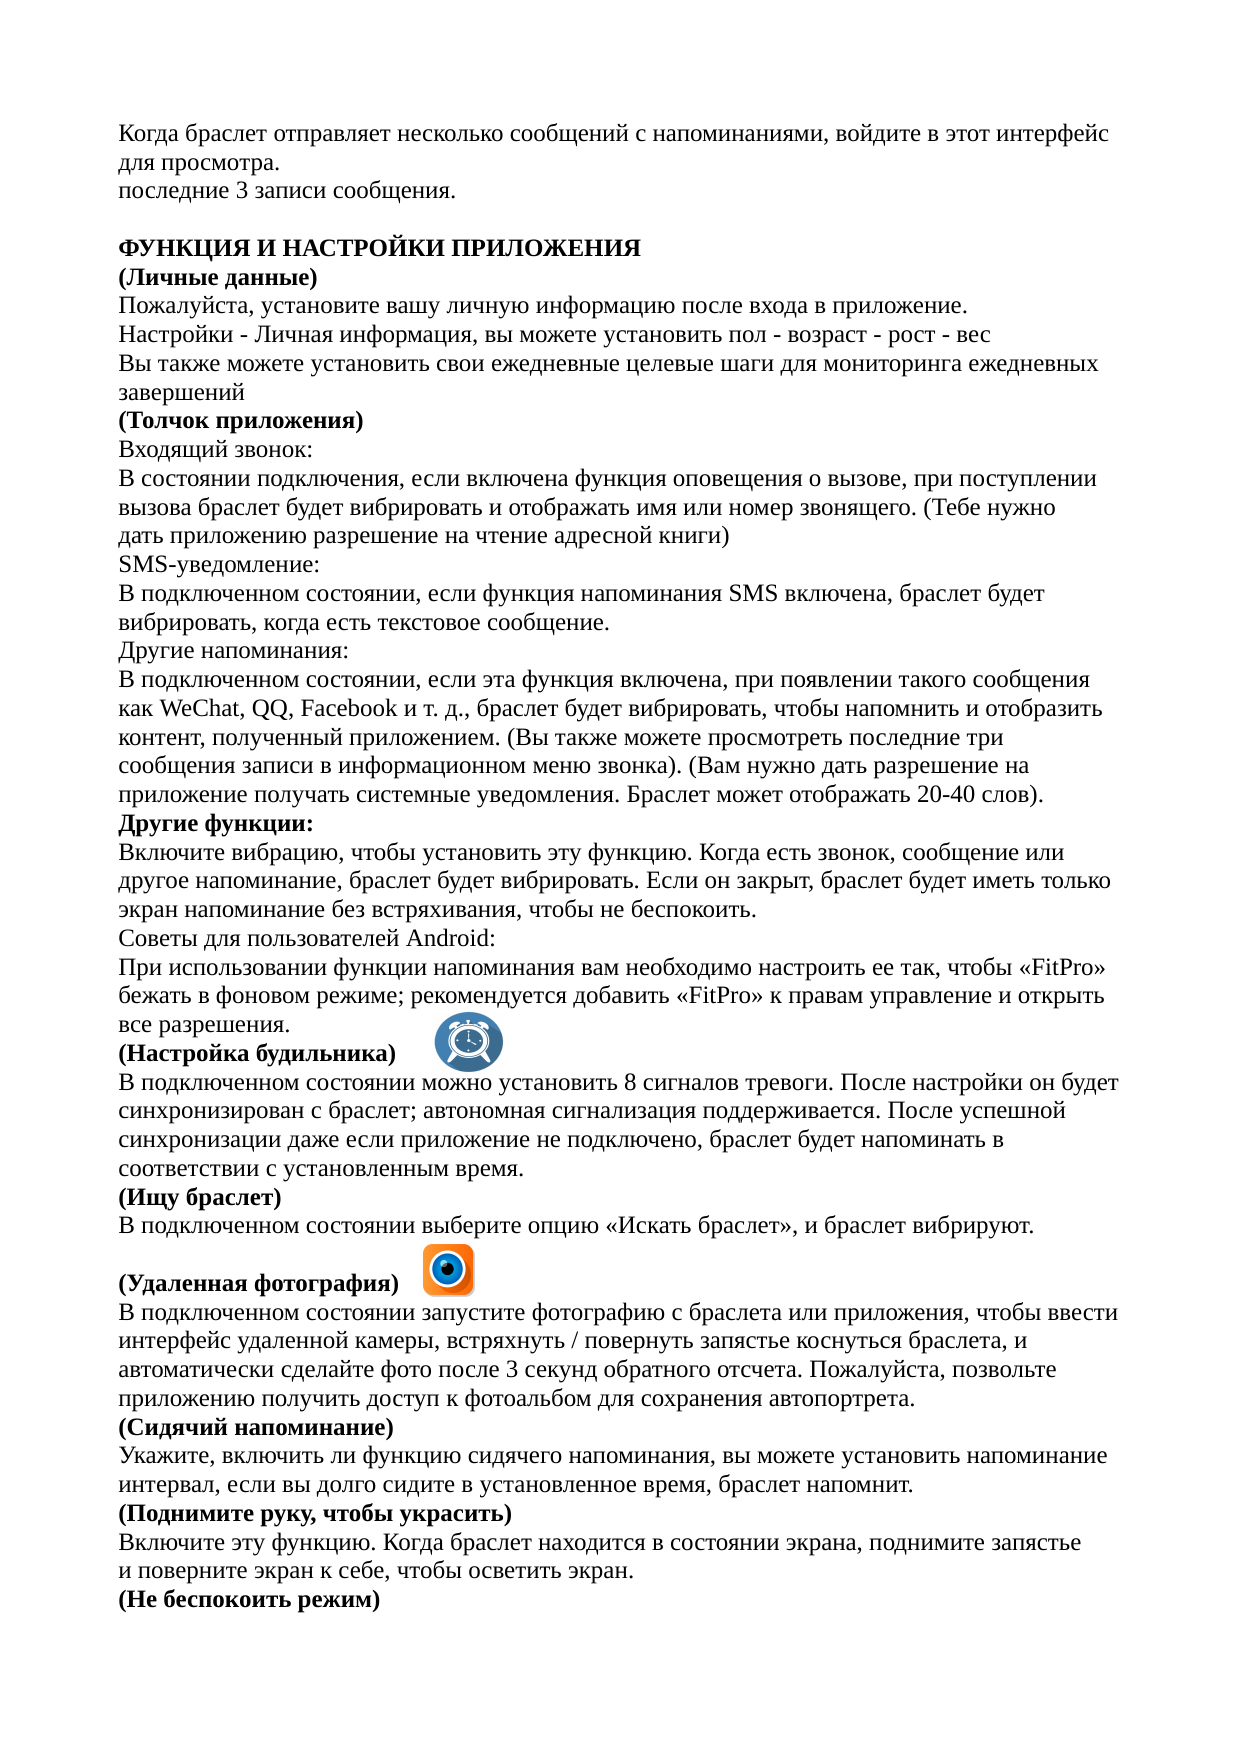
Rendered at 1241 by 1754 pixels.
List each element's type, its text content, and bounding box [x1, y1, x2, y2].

text последние 3 записи сообщения. [118, 176, 1122, 204]
text (Удаленная фотография) [118, 1268, 420, 1297]
text бежать в фоновом режиме; рекомендуется добавить «FitPro» к правам управление и открыть все разрешения. [118, 981, 1122, 1038]
picture [431, 1011, 506, 1074]
text и поверните экран к себе, чтобы осветить экран. [118, 1556, 1122, 1584]
text В подключенном состоянии, если эта функция включена, при появлении такого сообщения [118, 664, 1122, 693]
text интервал, если вы долго сидите в установленное время, браслет напомнит. [118, 1469, 1122, 1498]
text (Настройка будильника) [118, 1038, 431, 1067]
text (Личные данные) [118, 262, 1122, 291]
text ФУНКЦИЯ И НАСТРОЙКИ ПРИЛОЖЕНИЯ [118, 233, 1122, 262]
text (Ищу браслет) [118, 1182, 1122, 1211]
text как WeChat, QQ, Facebook и т. д., браслет будет вибрировать, чтобы напомнить и отобразить [118, 693, 1122, 722]
text вибрировать, когда есть текстовое сообщение. [118, 607, 1122, 636]
text В подключенном состоянии, если функция напоминания SMS включена, браслет будет [118, 578, 1122, 607]
text интерфейс удаленной камеры, встряхнуть / повернуть запястье коснуться браслета, и автоматически сделайте фото после 3 секунд обратного отсчета. Пожалуйста, позвольте приложению получить доступ к фотоальбом для сохранения автопортрета. [118, 1326, 1122, 1412]
text (Сидячий напоминание) [118, 1412, 1122, 1441]
text Когда браслет отправляет несколько сообщений с напоминаниями, войдите в этот интерфейс для просмотра. [118, 118, 1122, 176]
text В подключенном состоянии можно установить 8 сигналов тревоги. После настройки он будет синхронизирован с браслет; автономная сигнализация поддерживается. После успешной синхронизации даже если приложение не подключено, браслет будет напоминать в соответствии с установленным время. [118, 1067, 1122, 1182]
text Пожалуйста, установите вашу личную информацию после входа в приложение. [118, 291, 1122, 319]
text Включите эту функцию. Когда браслет находится в состоянии экрана, поднимите запястье [118, 1527, 1122, 1556]
text дать приложению разрешение на чтение адресной книги) [118, 521, 1122, 549]
text контент, полученный приложением. (Вы также можете просмотреть последние три сообщения записи в информационном меню звонка). (Вам нужно дать разрешение на приложение получать системные уведомления. Браслет может отображать 20-40 слов). [118, 722, 1122, 808]
text Вы также можете установить свои ежедневные целевые шаги для мониторинга ежедневных завершений [118, 348, 1122, 406]
text Укажите, включить ли функцию сидячего напоминания, вы можете установить напоминание [118, 1441, 1122, 1469]
text (Не беспокоить режим) [118, 1584, 1122, 1613]
text (Толчок приложения) [118, 406, 1122, 434]
text [506, 1038, 1122, 1067]
text SMS-уведомление: [118, 549, 1122, 578]
picture [420, 1241, 476, 1298]
text Входящий звонок: [118, 434, 1122, 463]
text В подключенном состоянии выберите опцию «Искать браслет», и браслет вибрируют. [118, 1211, 1122, 1239]
text Включите вибрацию, чтобы установить эту функцию. Когда есть звонок, сообщение или другое напоминание, браслет будет вибрировать. Если он закрыт, браслет будет иметь только экран напоминание без встряхивания, чтобы не беспокоить. [118, 837, 1122, 923]
text Советы для пользователей Android: [118, 923, 1122, 952]
text При использовании функции напоминания вам необходимо настроить ее так, чтобы «FitPro» [118, 952, 1122, 981]
text Другие функции: [118, 808, 1122, 837]
text [476, 1268, 1122, 1297]
text В состоянии подключения, если включена функция оповещения о вызове, при поступлении вызова браслет будет вибрировать и отображать имя или номер звонящего. (Тебе нужно [118, 463, 1122, 521]
text Настройки - Личная информация, вы можете установить пол - возраст - рост - вес [118, 319, 1122, 348]
text (Поднимите руку, чтобы украсить) [118, 1498, 1122, 1527]
text Другие напоминания: [118, 636, 1122, 664]
text В подключенном состоянии запустите фотографию с браслета или приложения, чтобы ввести [118, 1297, 1122, 1326]
